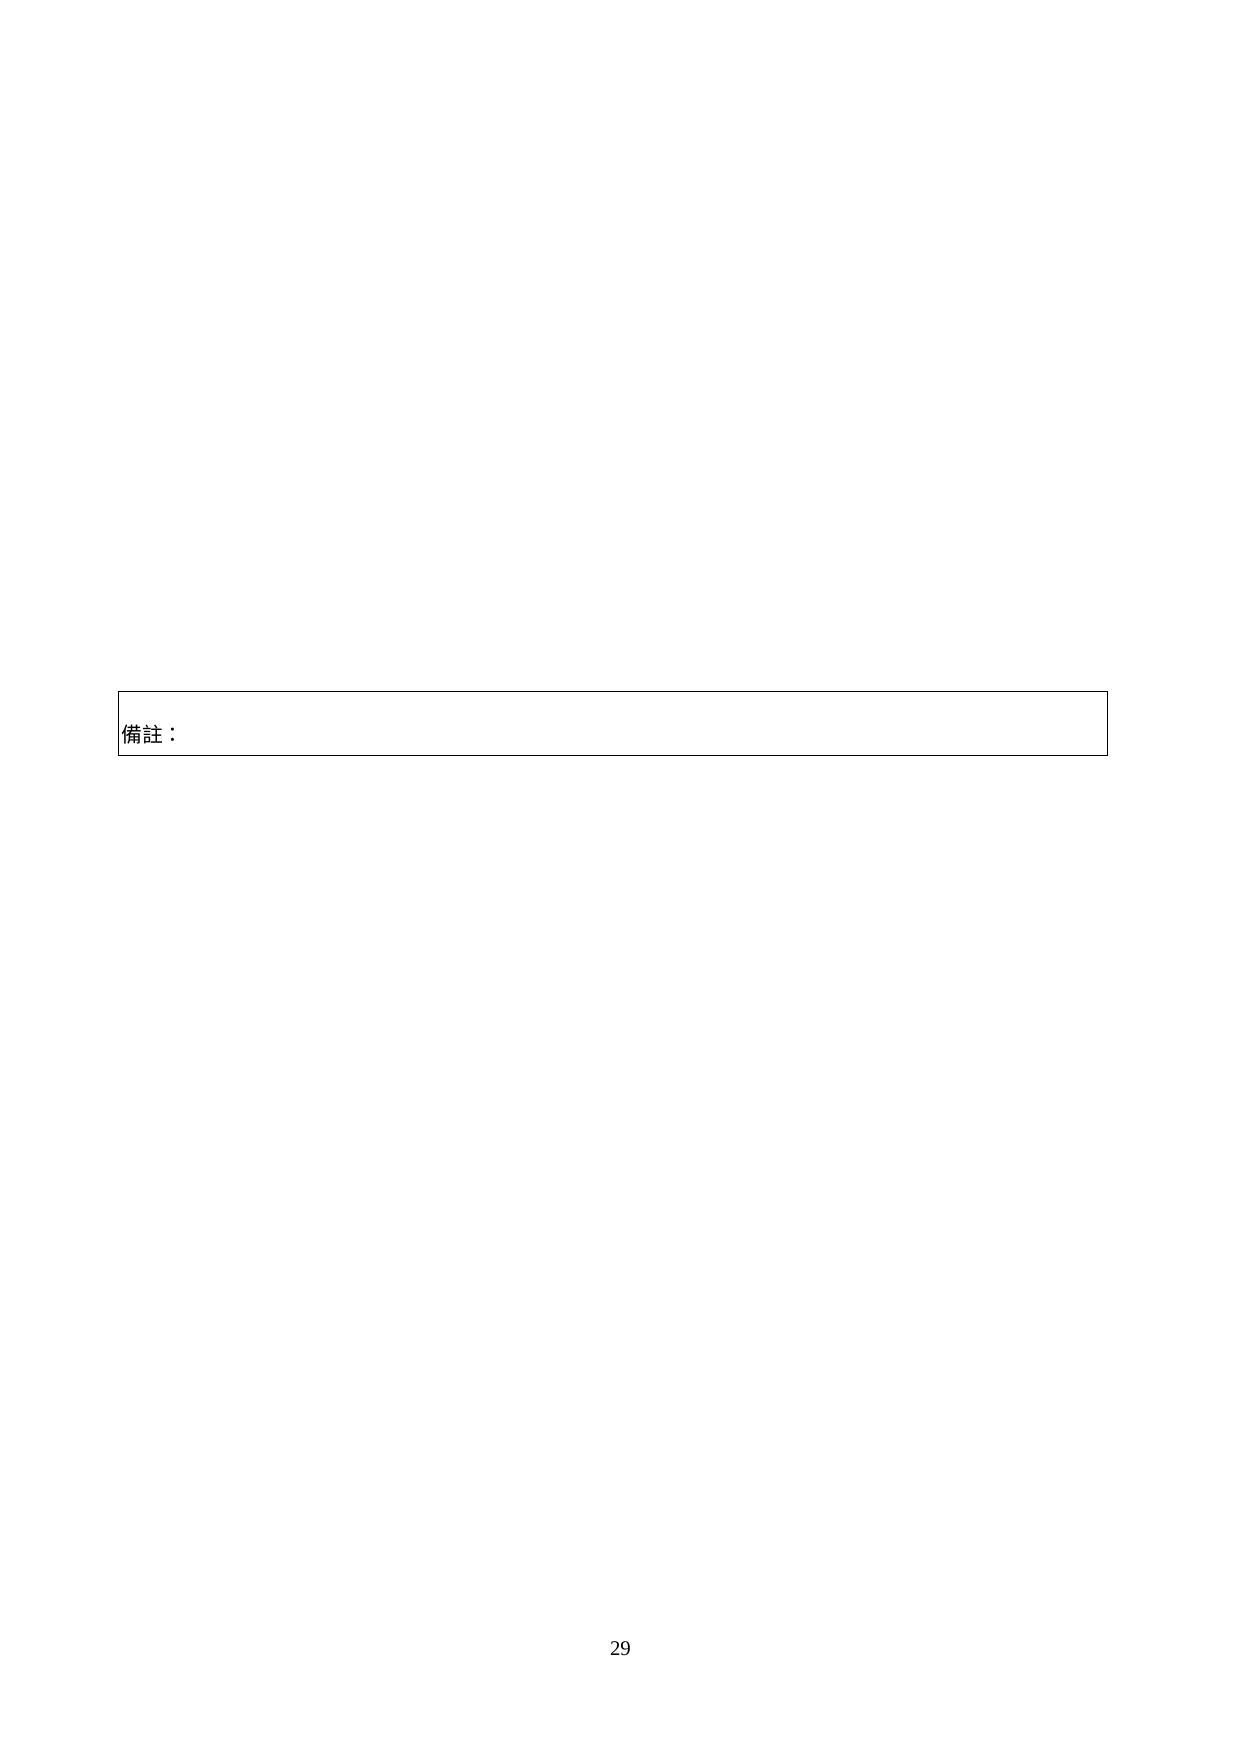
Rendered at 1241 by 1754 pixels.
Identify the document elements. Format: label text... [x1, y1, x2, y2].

table_cell 備註： 本表適用政府機關(構)、公私立學校、特種基金及行政法人。 各計畫執行單位應事先擬訂經費支用項目，並於本表說明欄詳實敘明。 各執行單位經費動支應依中央政府各項經費支用規定、本部各計畫補(捐)助要點及本要點經費編列基準表規定辦理。 上述中央政府經費支用規定，得逕於「行政院主計總處網站-友善經費報支專區-內審規定」查詢參考。 非指定項目補(捐)助，說明欄位新增支用項目，得由執行單位循內部行政程序自行辦理。 同一計畫向本部及其他機關申請補(捐)助時，應於計畫項目經費申請表內，詳列向本部及其他機關申請補助之項目及金額，如有隱匿不實或造假情事，本部應撤銷該補(捐)助案件，並收回已撥付款項。 補(捐)助計畫除依本要點第4點規定之情形外，以不補(捐)助人事費、加班費、內部場地使用費及行政管理費為原則。 申請補(捐)助經費，其計畫執行涉及須依「政府機關政策文宣規劃執行注意事項」、預算法第62條之1及其執行原則等相關規定辦理者，應明確標示其為「廣告」，且揭示贊助機關（教育部）名稱，並不得以置入性行銷方式進行。 [119, 692, 1107, 755]
table_cell [1108, 691, 1191, 755]
